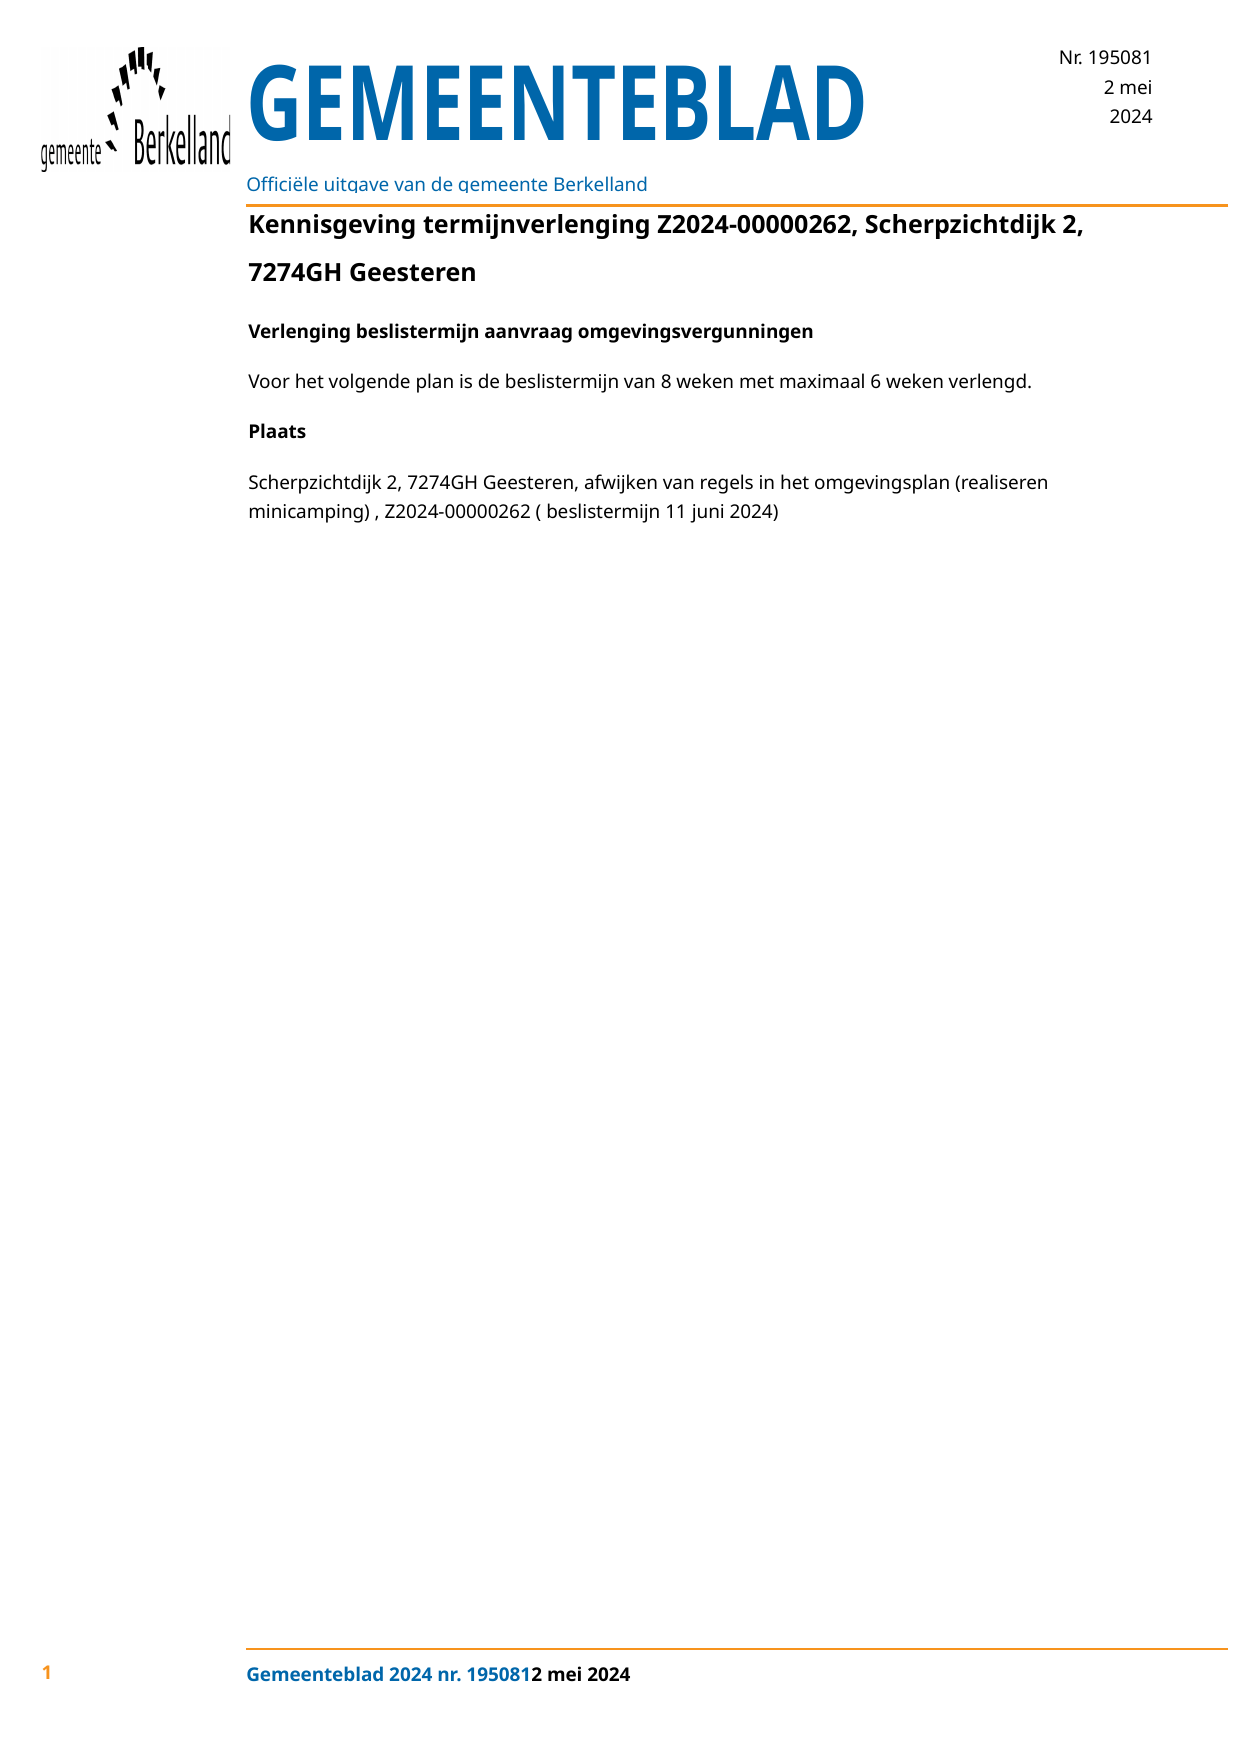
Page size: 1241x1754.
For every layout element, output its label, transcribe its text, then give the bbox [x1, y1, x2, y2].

text Plaats [248, 419, 1152, 444]
text Verlenging beslistermijn aanvraag omgevingsvergunningen [248, 318, 1152, 344]
text Kennisgeving termijnverlenging Z2024-00000262, Scherpzichtdijk 2, 7274GH Geesteren [248, 207, 1152, 288]
text Scherpzichtdijk 2, 7274GH Geesteren, afwijken van regels in het omgevingsplan (realiseren minicamping) , Z2024-00000262 ( beslistermijn 11 juni 2024) [248, 469, 1152, 524]
picture [41, 47, 231, 172]
text Voor het volgende plan is de beslistermijn van 8 weken met maximaal 6 weken verlengd. [248, 368, 1152, 394]
